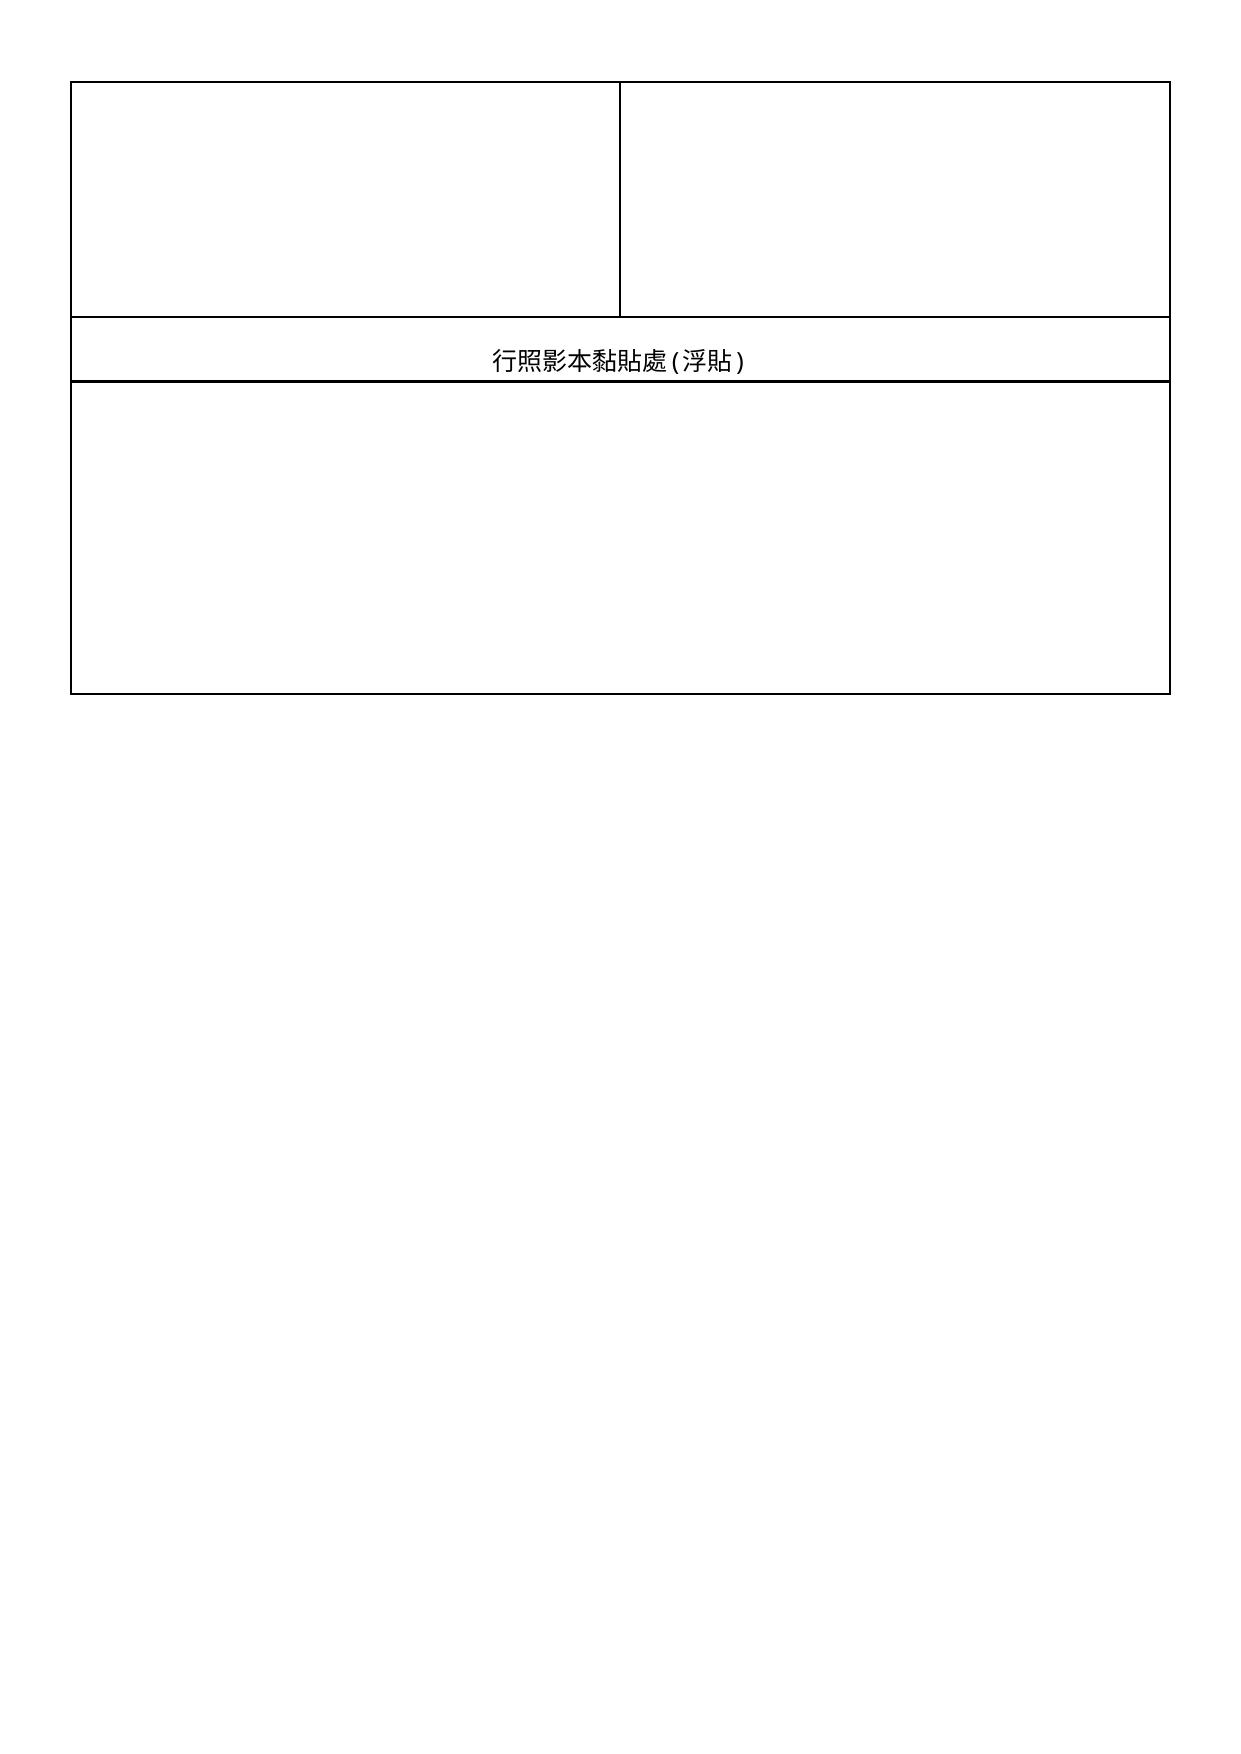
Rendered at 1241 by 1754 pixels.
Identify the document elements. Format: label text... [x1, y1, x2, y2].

table_cell [621, 83, 1169, 316]
table_cell 行照影本黏貼處(浮貼) [72, 318, 1169, 380]
table_cell [72, 383, 1169, 693]
table_cell [72, 83, 619, 316]
